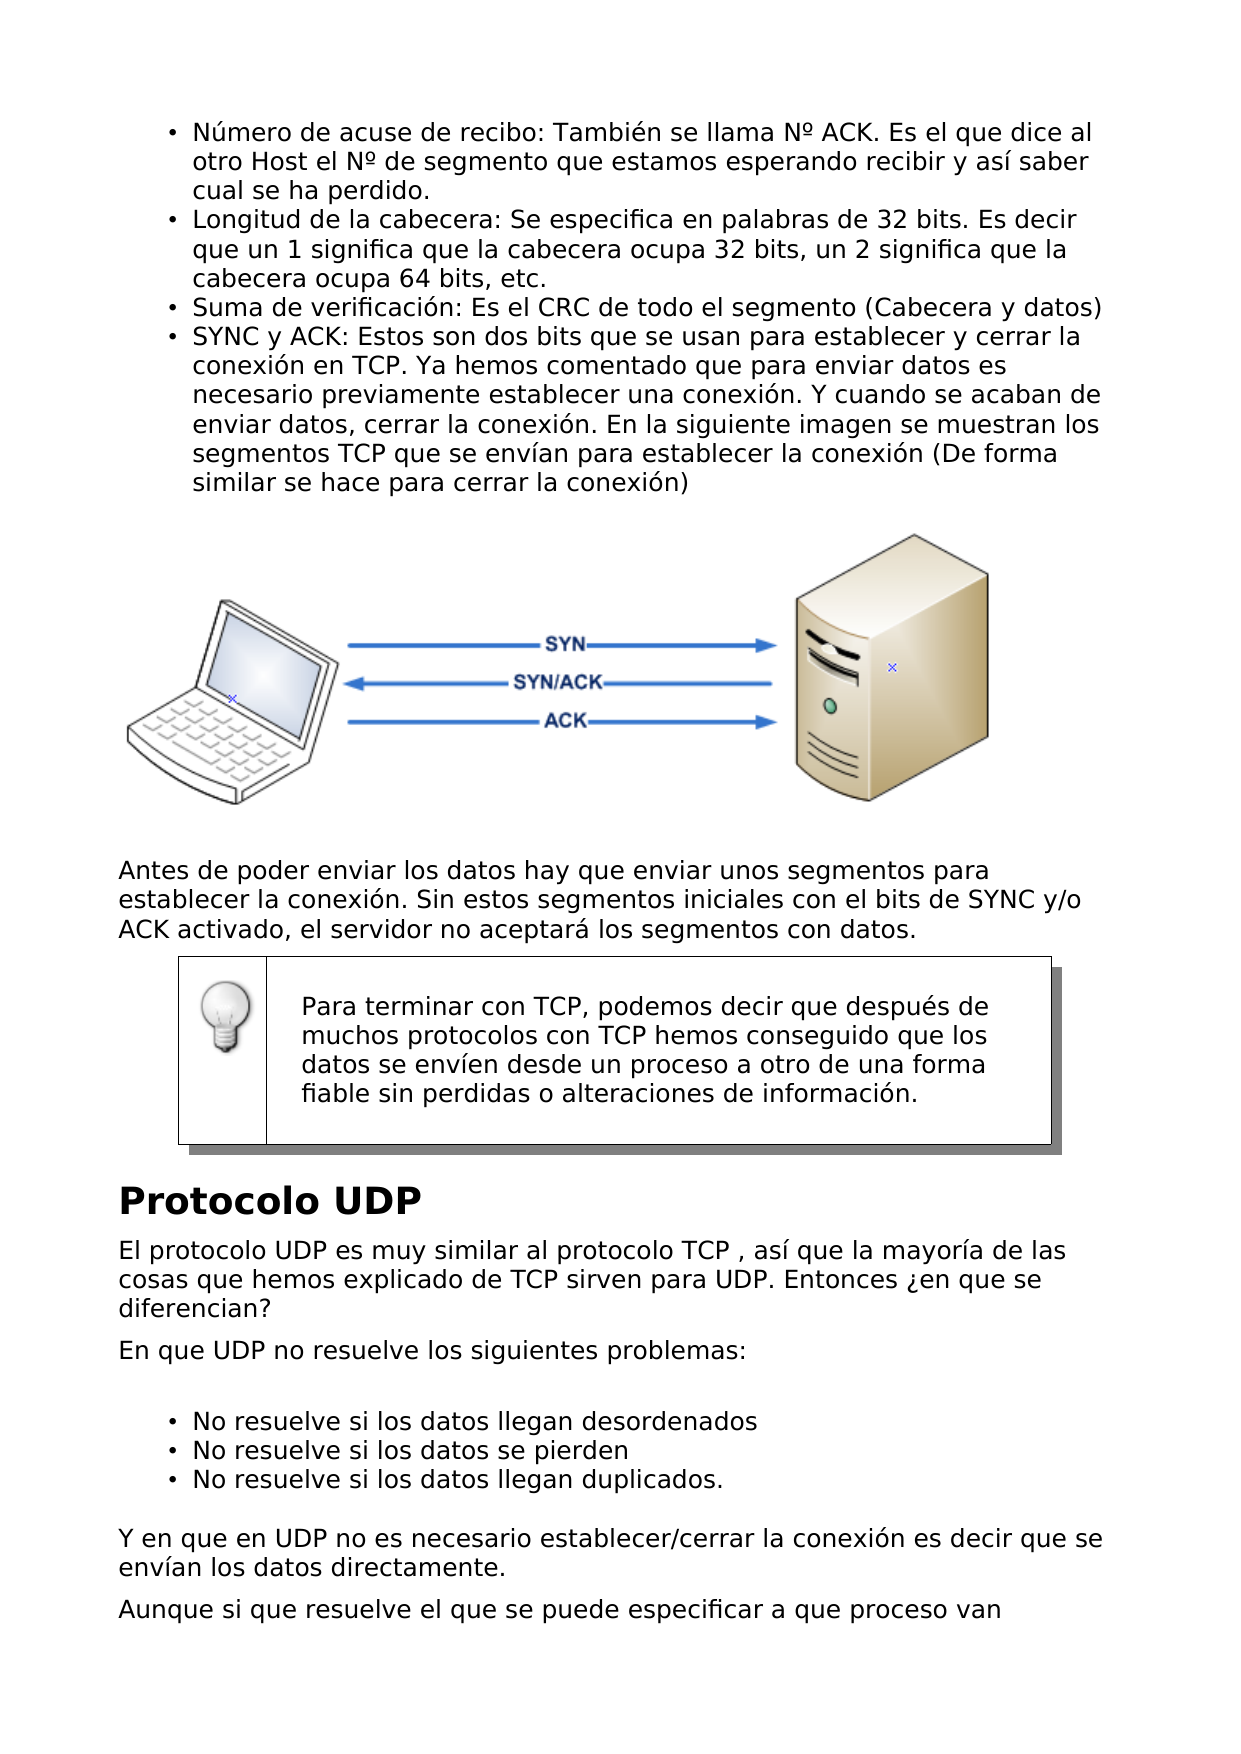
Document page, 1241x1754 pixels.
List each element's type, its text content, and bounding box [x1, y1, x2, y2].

text Y en que en UDP no es necesario establecer/cerrar la conexión es decir que se envían los datos directamente. [118, 1524, 1122, 1582]
list Número de acuse de recibo: También se llama Nº ACK. Es el que dice al otro Host el Nº de segmento que estamos esperando recibir y así saber cual se ha perdido. [177, 118, 1122, 206]
table_header [179, 957, 266, 1144]
picture [190, 980, 266, 1056]
text Antes de poder enviar los datos hay que enviar unos segmentos para establecer la conexión. Sin estos segmentos iniciales con el bits de SYNC y/o ACK activado, el servidor no aceptará los segmentos con datos. [118, 856, 1122, 944]
list Suma de verificación: Es el CRC de todo el segmento (Cabecera y datos) [177, 293, 1122, 322]
text El protocolo UDP es muy similar al protocolo TCP , así que la mayoría de las cosas que hemos explicado de TCP sirven para UDP. Entonces ¿en que se diferencian? [118, 1236, 1122, 1323]
text Aunque si que resuelve el que se puede especificar a que proceso van [118, 1595, 1122, 1624]
list Longitud de la cabecera: Se especifica en palabras de 32 bits. Es decir que un 1 significa que la cabecera ocupa 32 bits, un 2 significa que la cabecera ocupa 64 bits, etc. [177, 206, 1122, 293]
list SYNC y ACK: Estos son dos bits que se usan para establecer y cerrar la conexión en TCP. Ya hemos comentado que para enviar datos es necesario previamente establecer una conexión. Y cuando se acaban de enviar datos, cerrar la conexión. En la siguiente imagen se muestran los segmentos TCP que se envían para establecer la conexión (De forma similar se hace para cerrar la conexión) [177, 322, 1122, 497]
list No resuelve si los datos se pierden [177, 1436, 1122, 1465]
picture [118, 526, 1006, 844]
list No resuelve si los datos llegan desordenados [177, 1407, 1122, 1436]
text En que UDP no resuelve los siguientes problemas: [118, 1336, 1122, 1365]
list No resuelve si los datos llegan duplicados. [177, 1465, 1122, 1494]
subtitle Protocolo UDP [118, 1180, 1122, 1223]
table_header Para terminar con TCP, podemos decir que después de muchos protocolos con TCP hemos conseguido que los datos se envíen desde un proceso a otro de una forma fiable sin perdidas o alteraciones de información. [267, 957, 1051, 1144]
